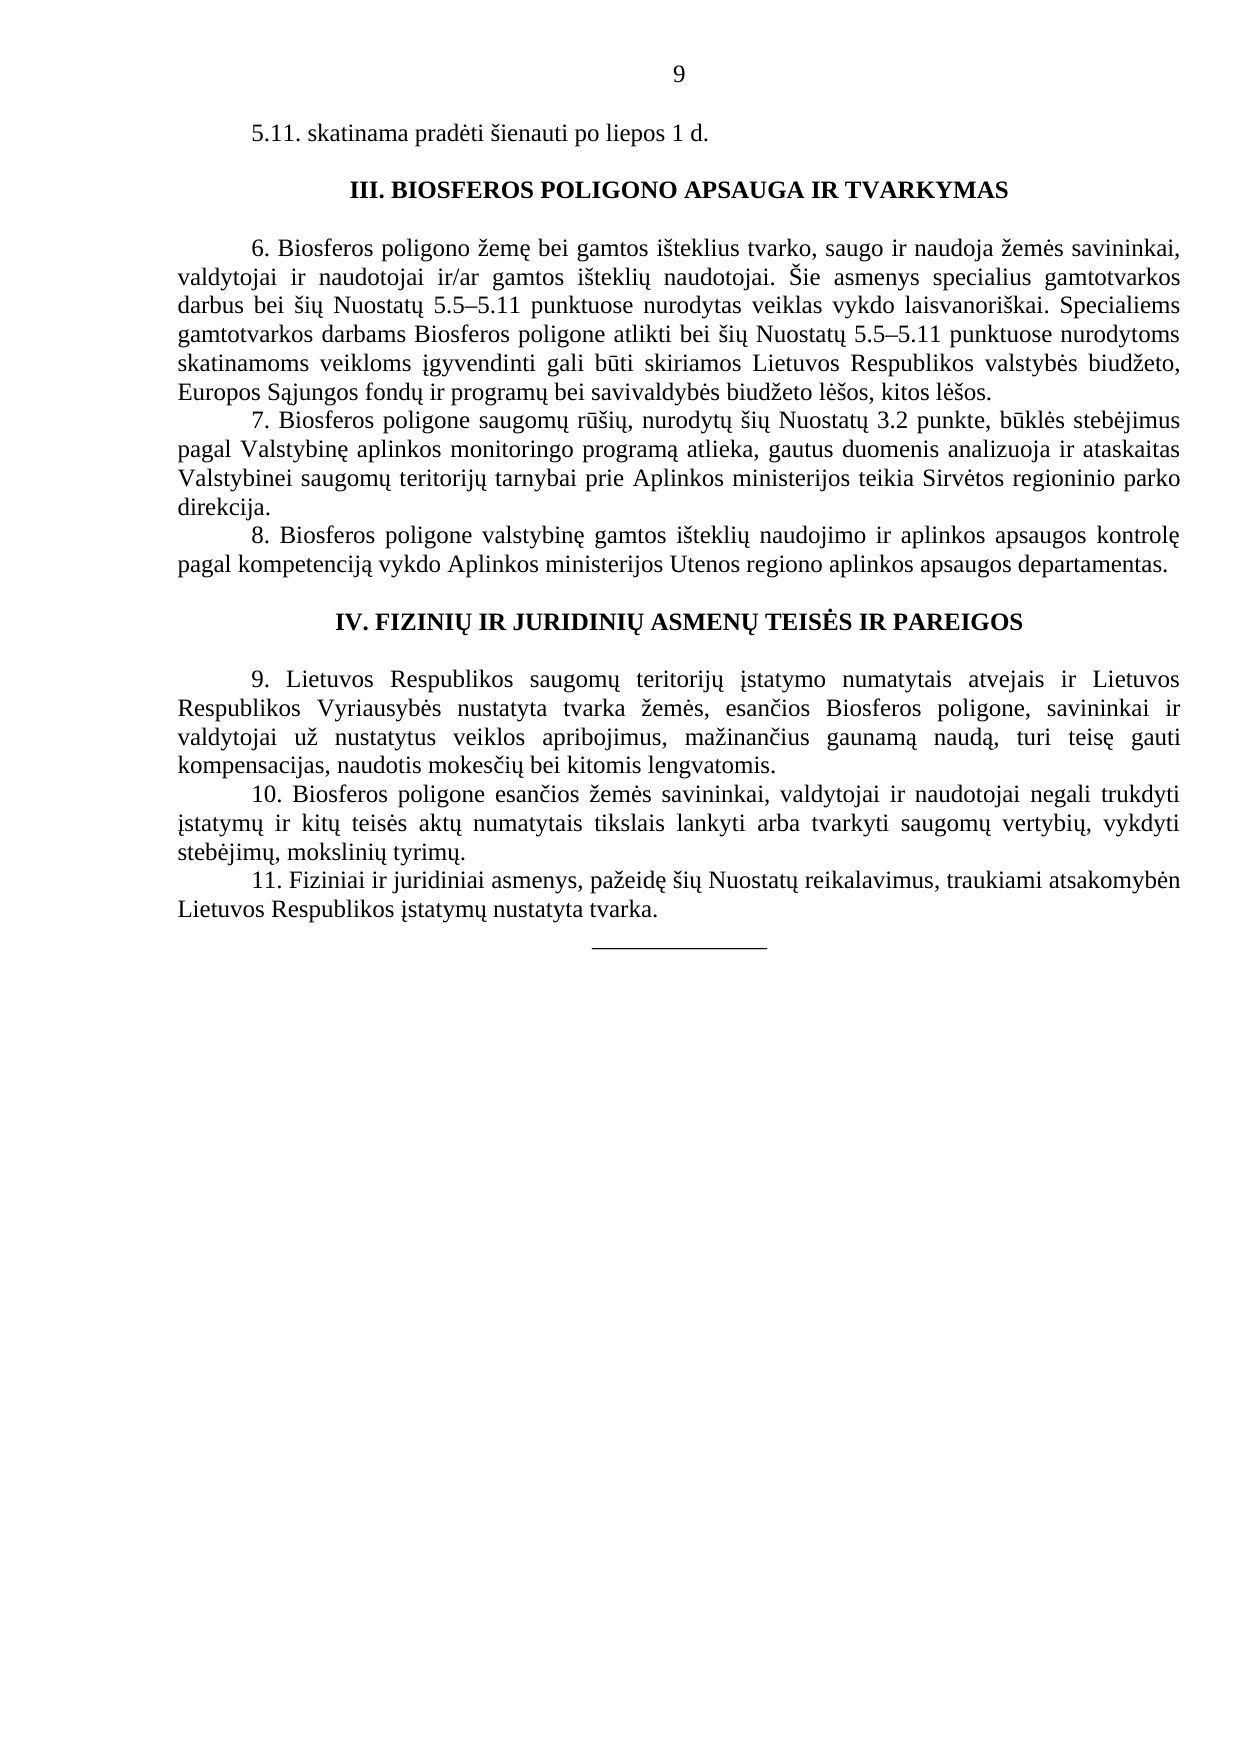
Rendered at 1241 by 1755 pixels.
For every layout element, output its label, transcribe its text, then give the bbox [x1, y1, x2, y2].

text 7. Biosferos poligone saugomų rūšių, nurodytų šių Nuostatų 3.2 punkte, būklės stebėjimus pagal Valstybinę aplinkos monitoringo programą atlieka, gautus duomenis analizuoja ir ataskaitas Valstybinei saugomų teritorijų tarnybai prie Aplinkos ministerijos teikia Sirvėtos regioninio parko direkcija. [177, 406, 1181, 521]
text 6. Biosferos poligono žemę bei gamtos išteklius tvarko, saugo ir naudoja žemės savininkai, valdytojai ir naudotojai ir/ar gamtos išteklių naudotojai. Šie asmenys specialius gamtotvarkos darbus bei šių Nuostatų 5.5–5.11 punktuose nurodytas veiklas vykdo laisvanoriškai. Specialiems gamtotvarkos darbams Biosferos poligone atlikti bei šių Nuostatų 5.5–5.11 punktuose nurodytoms skatinamoms veikloms įgyvendinti gali būti skiriamos Lietuvos Respublikos valstybės biudžeto, Europos Sąjungos fondų ir programų bei savivaldybės biudžeto lėšos, kitos lėšos. [177, 233, 1181, 406]
text III. Biosferos poligono apsaugA ir tvarkymAS [177, 176, 1181, 204]
text 10. Biosferos poligone esančios žemės savininkai, valdytojai ir naudotojai negali trukdyti įstatymų ir kitų teisės aktų numatytais tikslais lankyti arba tvarkyti saugomų vertybių, vykdyti stebėjimų, mokslinių tyrimų. [177, 779, 1181, 866]
text 8. Biosferos poligone valstybinę gamtos išteklių naudojimo ir aplinkos apsaugos kontrolę pagal kompetenciją vykdo Aplinkos ministerijos Utenos regiono aplinkos apsaugos departamentas. [177, 521, 1181, 578]
text 9. Lietuvos Respublikos saugomų teritorijų įstatymo numatytais atvejais ir Lietuvos Respublikos Vyriausybės nustatyta tvarka žemės, esančios Biosferos poligone, savininkai ir valdytojai už nustatytus veiklos apribojimus, mažinančius gaunamą naudą, turi teisę gauti kompensacijas, naudotis mokesčių bei kitomis lengvatomis. [177, 664, 1181, 779]
text 11. Fiziniai ir juridiniai asmenys, pažeidę šių Nuostatų reikalavimus, traukiami atsakomybėn Lietuvos Respublikos įstatymų nustatyta tvarka. [177, 866, 1181, 923]
text IV. Fizinių ir juridinių asmenų teisės ir pareigos [177, 607, 1181, 636]
text ______________ [177, 923, 1181, 952]
text 5.11. skatinama pradėti šienauti po liepos 1 d. [177, 118, 1181, 147]
